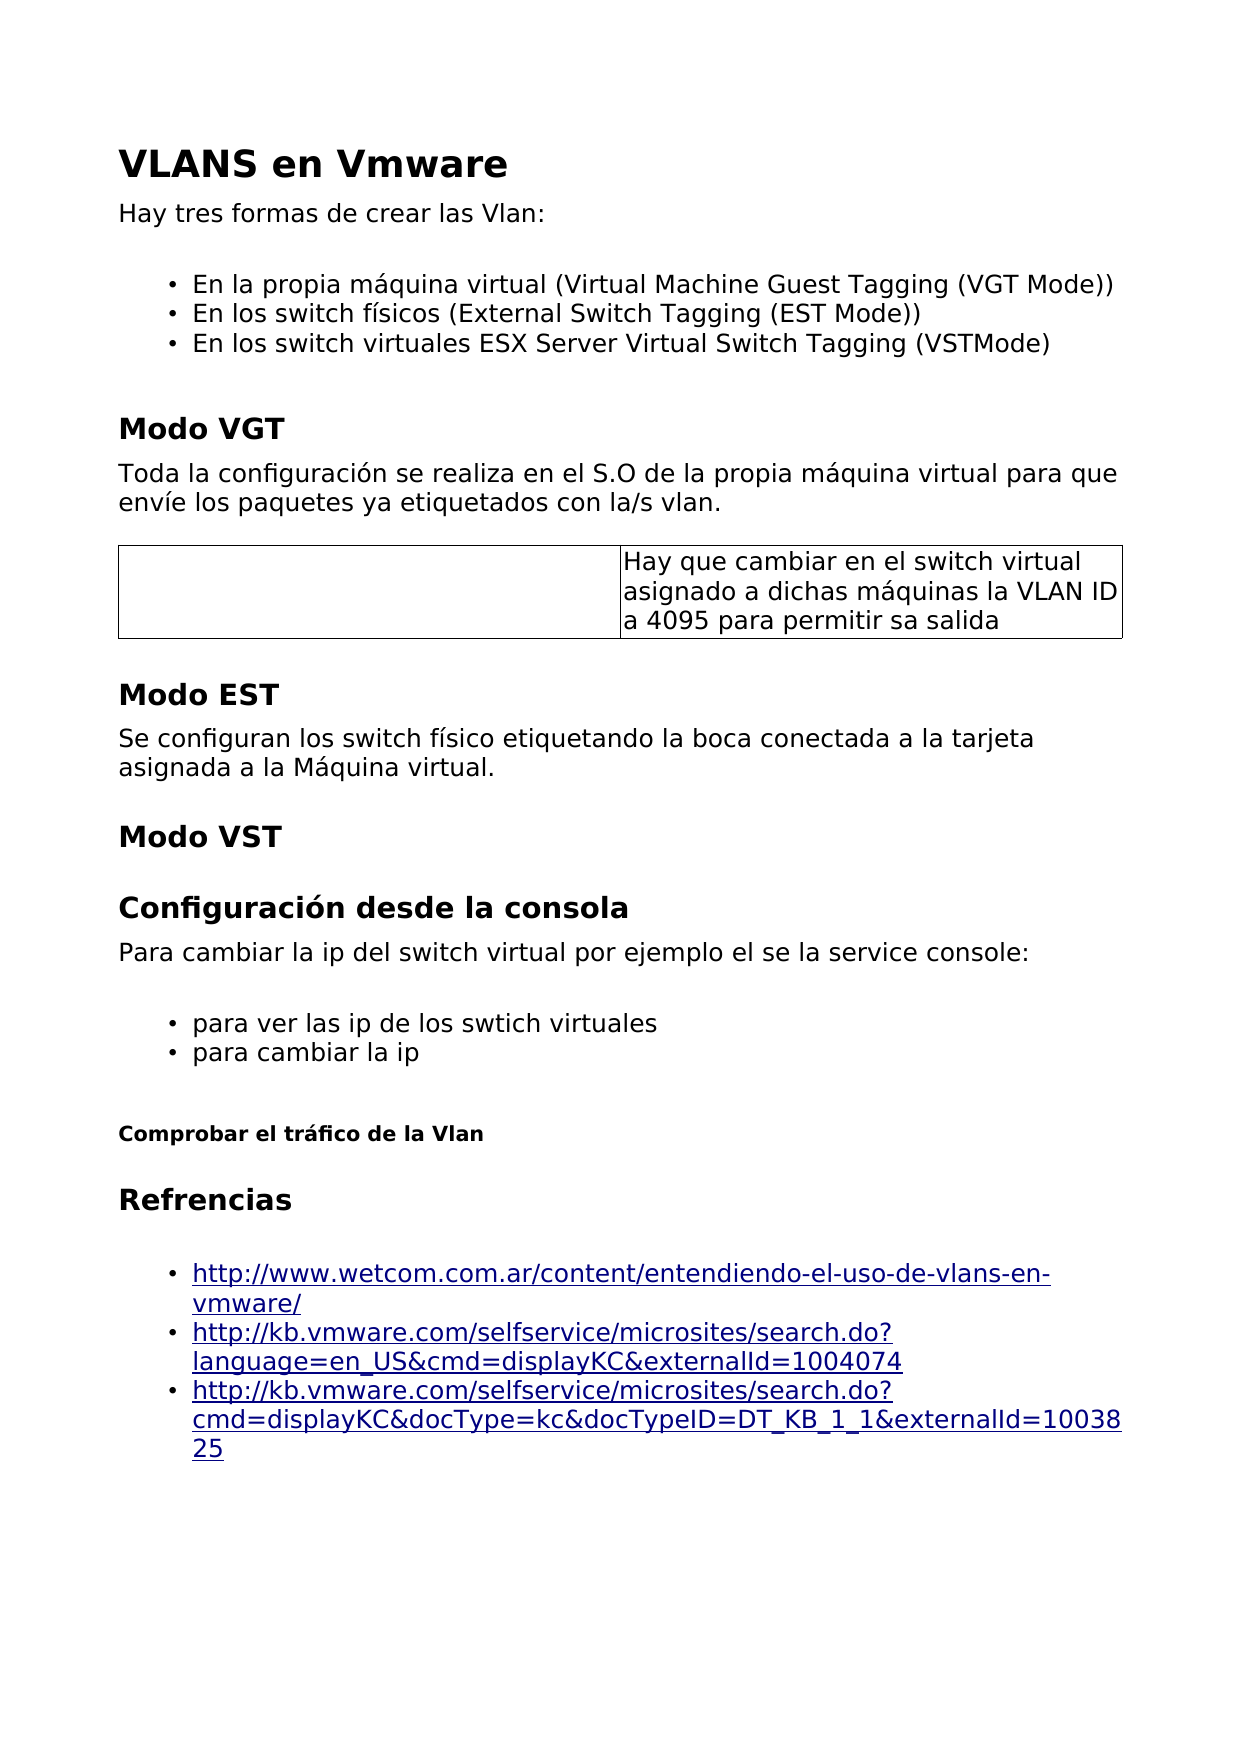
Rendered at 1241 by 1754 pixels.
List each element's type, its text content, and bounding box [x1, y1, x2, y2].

text Toda la configuración se realiza en el S.O de la propia máquina virtual para que envíe los paquetes ya etiquetados con la/s vlan. [118, 459, 1122, 517]
text Se configuran los switch físico etiquetando la boca conectada a la tarjeta asignada a la Máquina virtual. [118, 724, 1122, 783]
list En los switch virtuales ESX Server Virtual Switch Tagging (VSTMode) [177, 329, 1122, 358]
list http://www.wetcom.com.ar/content/entendiendo-el-uso-de-vlans-en-vmware/ [177, 1260, 1122, 1318]
list En los switch físicos (External Switch Tagging (EST Mode)) [177, 299, 1122, 329]
subtitle Modo VGT [118, 412, 1122, 446]
list http://kb.vmware.com/selfservice/microsites/search.do?cmd=displayKC&docType=kc&docTypeID=DT_KB_1_1&externalId=1003825 [177, 1376, 1122, 1464]
subtitle VLANS en Vmware [118, 143, 1122, 187]
subtitle Configuración desde la consola [118, 892, 1122, 926]
list http://kb.vmware.com/selfservice/microsites/search.do?language=en_US&cmd=displayKC&externalId=1004074 [177, 1318, 1122, 1376]
subtitle Modo EST [118, 678, 1122, 712]
subtitle Comprobar el tráfico de la Vlan [118, 1122, 1122, 1146]
table_header [119, 546, 620, 638]
list para cambiar la ip [177, 1038, 1122, 1067]
table_header Hay que cambiar en el switch virtual asignado a dichas máquinas la VLAN ID a 4095 para permitir sa salida [621, 546, 1122, 638]
subtitle Modo VST [118, 820, 1122, 854]
text Para cambiar la ip del switch virtual por ejemplo el se la service console: [118, 938, 1122, 967]
list para ver las ip de los swtich virtuales [177, 1009, 1122, 1038]
text Hay tres formas de crear las Vlan: [118, 199, 1122, 228]
subtitle Refrencias [118, 1184, 1122, 1218]
list En la propia máquina virtual (Virtual Machine Guest Tagging (VGT Mode)) [177, 270, 1122, 299]
